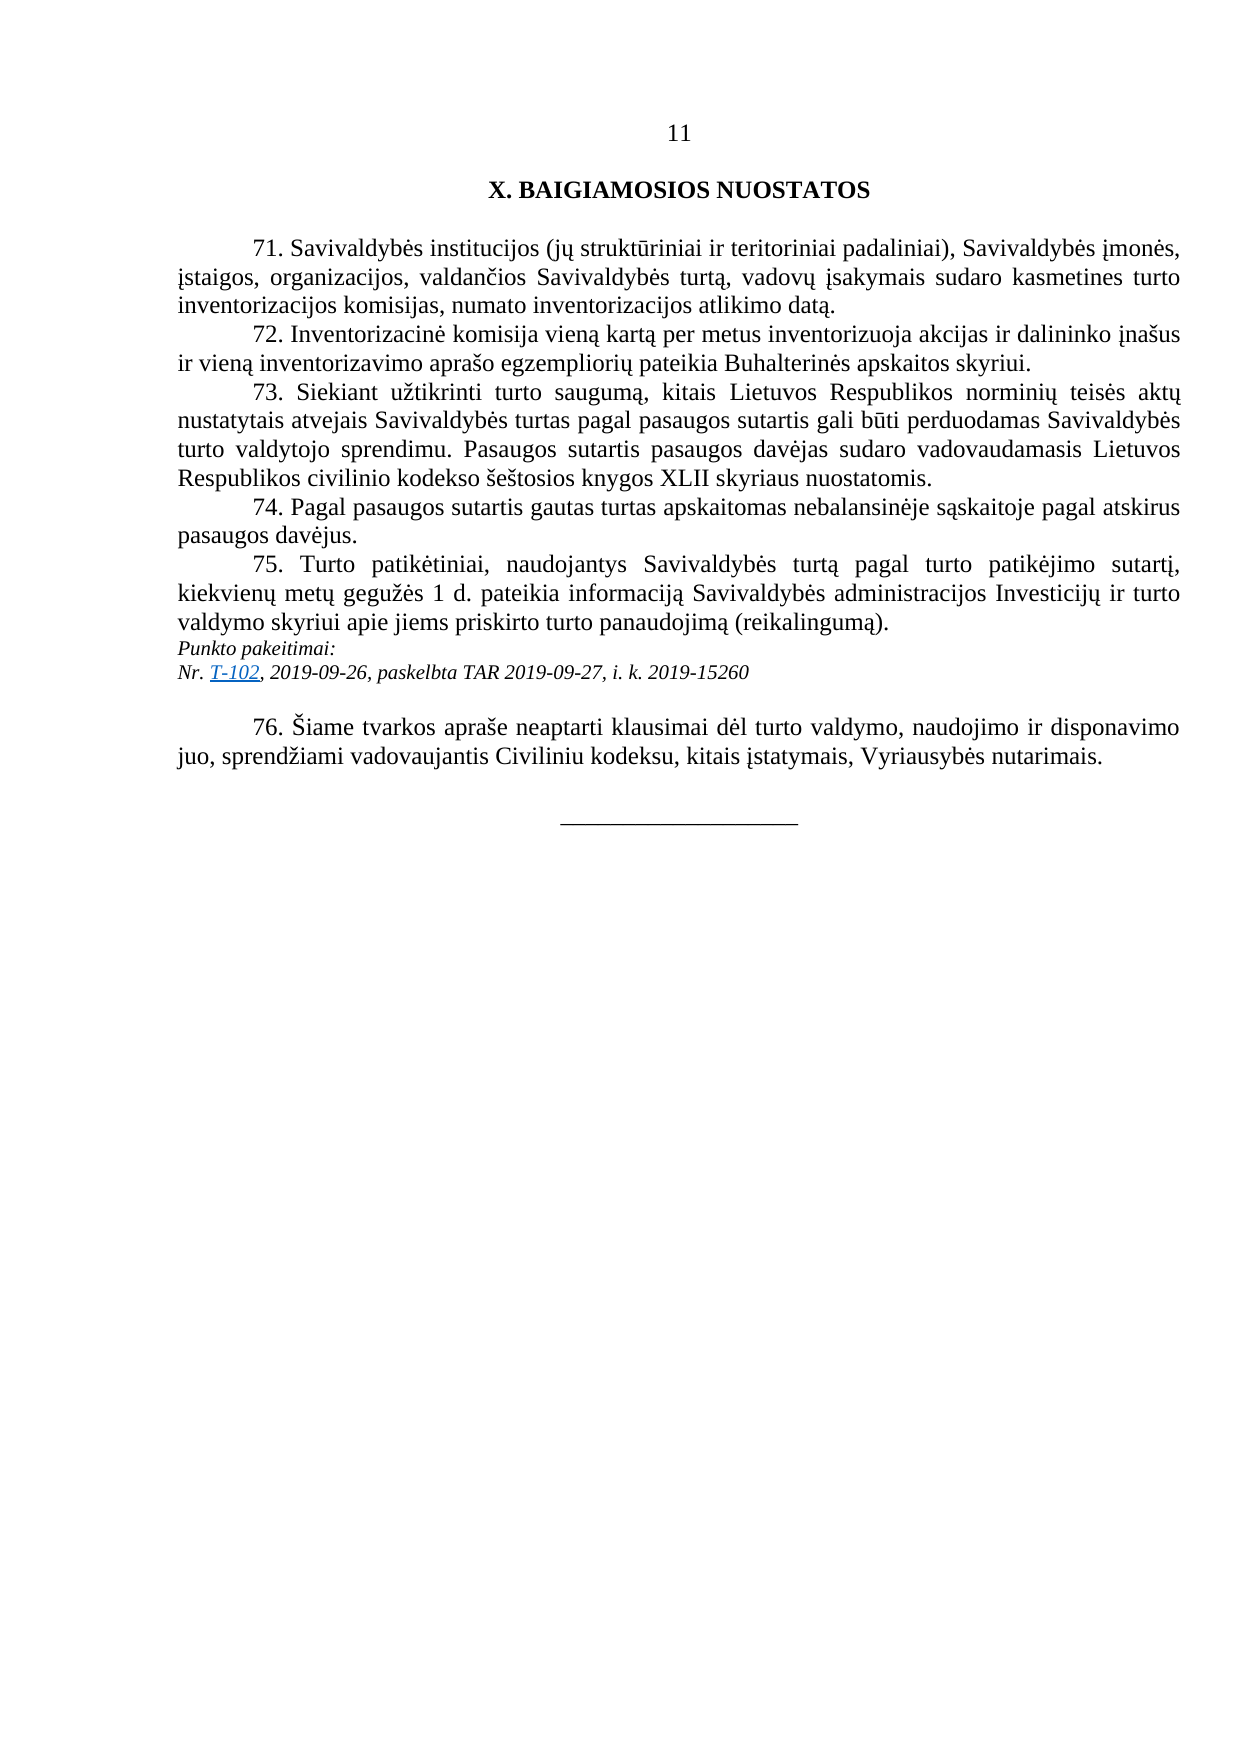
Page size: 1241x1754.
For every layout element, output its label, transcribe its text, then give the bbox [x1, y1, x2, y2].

text 76. Šiame tvarkos apraše neaptarti klausimai dėl turto valdymo, naudojimo ir disponavimo juo, sprendžiami vadovaujantis Civiliniu kodeksu, kitais įstatymais, Vyriausybės nutarimais. [177, 712, 1181, 770]
text Nr. T-102, 2019-09-26, paskelbta TAR 2019-09-27, i. k. 2019-15260 [177, 660, 1181, 684]
text 72. Inventorizacinė komisija vieną kartą per metus inventorizuoja akcijas ir dalininko įnašus ir vieną inventorizavimo aprašo egzempliorių pateikia Buhalterinės apskaitos skyriui. [177, 319, 1181, 377]
text Punkto pakeitimai: [177, 636, 1181, 660]
text 71. Savivaldybės institucijos (jų struktūriniai ir teritoriniai padaliniai), Savivaldybės įmonės, įstaigos, organizacijos, valdančios Savivaldybės turtą, vadovų įsakymais sudaro kasmetines turto inventorizacijos komisijas, numato inventorizacijos atlikimo datą. [177, 233, 1181, 319]
text 73. Siekiant užtikrinti turto saugumą, kitais Lietuvos Respublikos norminių teisės aktų nustatytais atvejais Savivaldybės turtas pagal pasaugos sutartis gali būti perduodamas Savivaldybės turto valdytojo sprendimu. Pasaugos sutartis pasaugos davėjas sudaro vadovaudamasis Lietuvos Respublikos civilinio kodekso šeštosios knygos XLII skyriaus nuostatomis. [177, 377, 1181, 492]
text ___________________ [177, 799, 1181, 827]
text X. BAIGIAMOSIOS NUOSTATOS [177, 176, 1181, 204]
text 74. Pagal pasaugos sutartis gautas turtas apskaitomas nebalansinėje sąskaitoje pagal atskirus pasaugos davėjus. [177, 492, 1181, 549]
text 75. Turto patikėtiniai, naudojantys Savivaldybės turtą pagal turto patikėjimo sutartį, kiekvienų metų gegužės 1 d. pateikia informaciją Savivaldybės administracijos Investicijų ir turto valdymo skyriui apie jiems priskirto turto panaudojimą (reikalingumą). [177, 549, 1181, 636]
